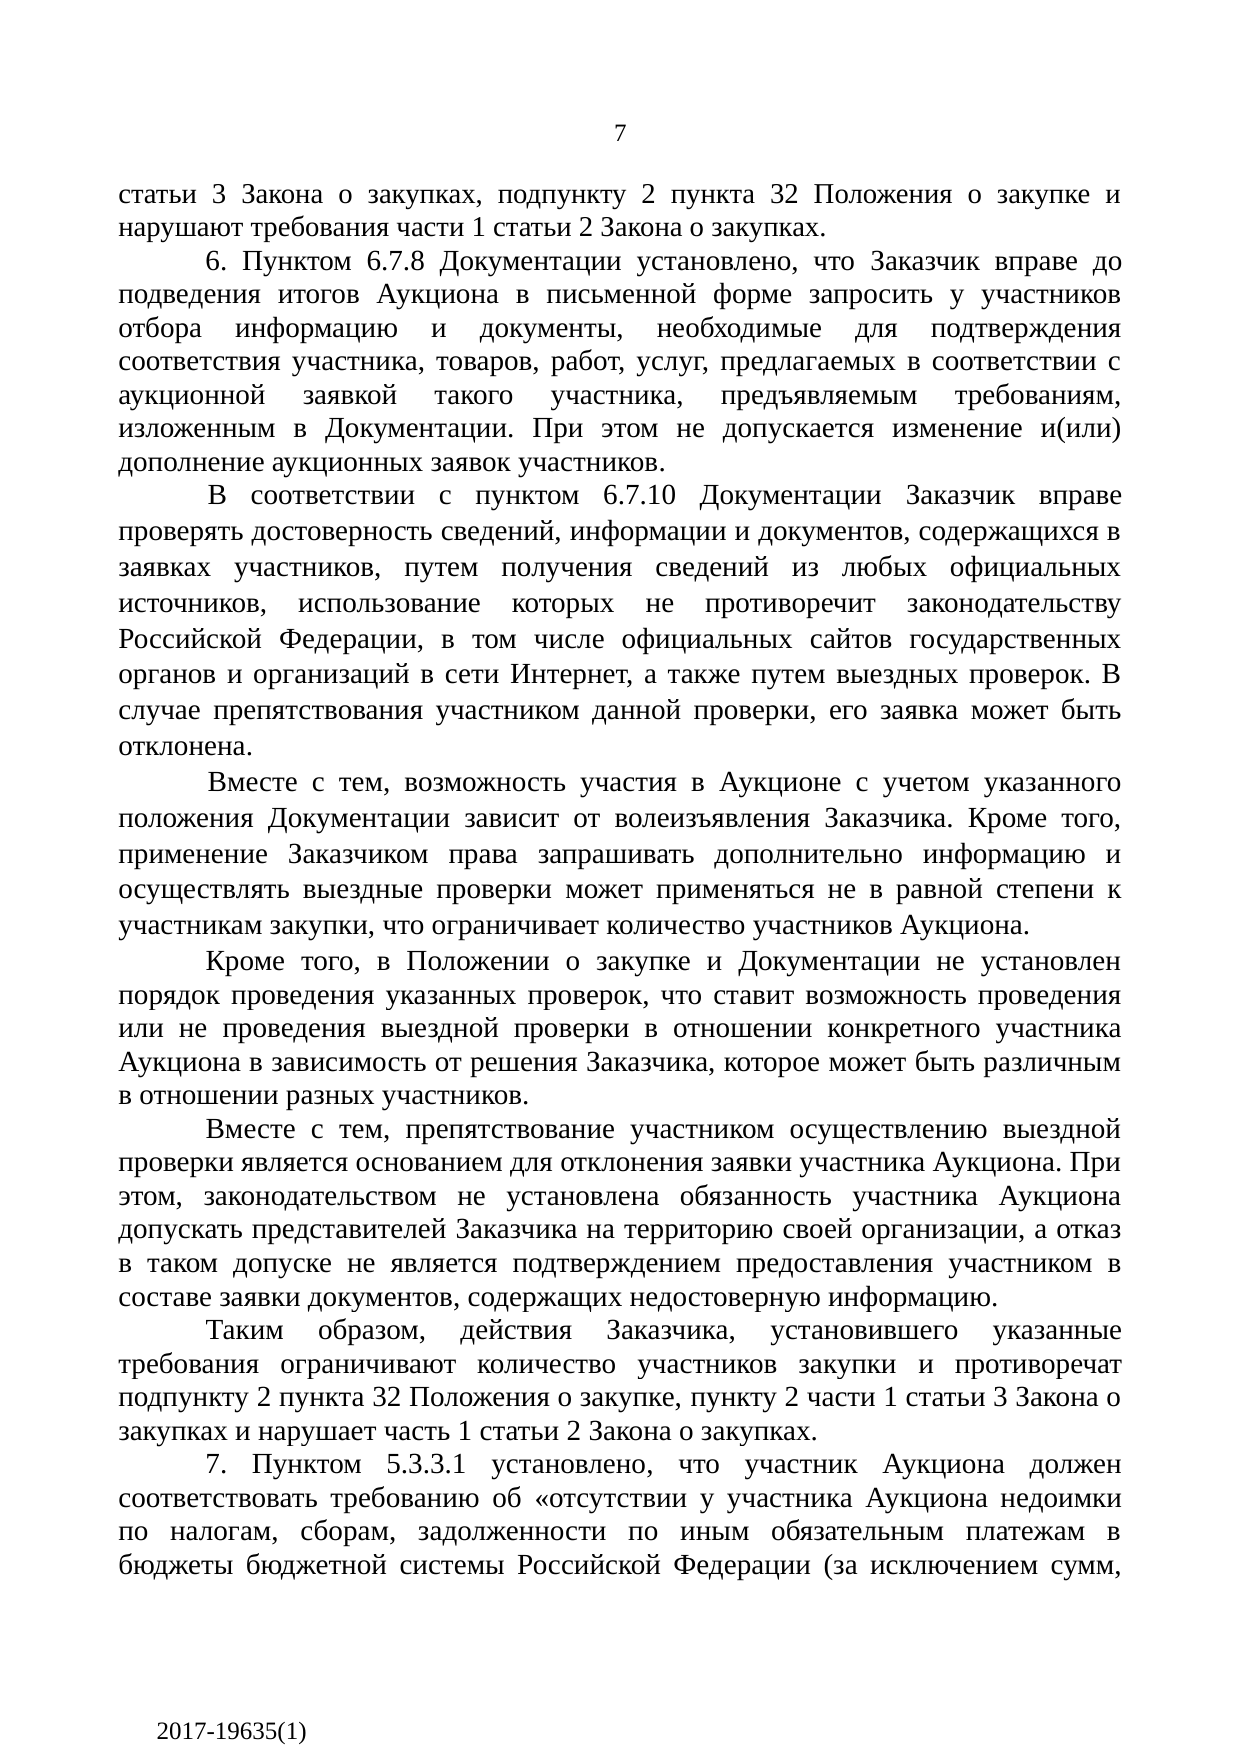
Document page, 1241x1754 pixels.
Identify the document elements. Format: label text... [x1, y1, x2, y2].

text 7. Пунктом 5.3.3.1 установлено, что участник Аукциона должен соответствовать требованию об «отсутствии у участника Аукциона недоимки по налогам, сборам, задолженности по иным обязательным платежам в бюджеты бюджетной системы Российской Федерации (за исключением сумм, [118, 1446, 1122, 1581]
text Кроме того, в Положении о закупке и Документации не установлен порядок проведения указанных проверок, что ставит возможность проведения или не проведения выездной проверки в отношении конкретного участника Аукциона в зависимость от решения Заказчика, которое может быть различным в отношении разных участников. [118, 943, 1122, 1111]
text Вместе с тем, препятствование участником осуществлению выездной проверки является основанием для отклонения заявки участника Аукциона. При этом, законодательством не установлена обязанность участника Аукциона допускать представителей Заказчика на территорию своей организации, а отказ в таком допуске не является подтверждением предоставления участником в составе заявки документов, содержащих недостоверную информацию. [118, 1111, 1122, 1312]
text В соответствии с пунктом 6.7.10 Документации Заказчик вправе проверять достоверность сведений, информации и документов, содержащихся в заявках участников, путем получения сведений из любых официальных источников, использование которых не противоречит законодательству Российской Федерации, в том числе официальных сайтов государственных органов и организаций в сети Интернет, а также путем выездных проверок. В случае препятствования участником данной проверки, его заявка может быть отклонена. [118, 477, 1122, 762]
text Вместе с тем, возможность участия в Аукционе с учетом указанного положения Документации зависит от волеизъявления Заказчика. Кроме того, применение Заказчиком права запрашивать дополнительно информацию и осуществлять выездные проверки может применяться не в равной степени к участникам закупки, что ограничивает количество участников Аукциона. [118, 764, 1122, 941]
text 6. Пунктом 6.7.8 Документации установлено, что Заказчик вправе до подведения итогов Аукциона в письменной форме запросить у участников отбора информацию и документы, необходимые для подтверждения соответствия участника, товаров, работ, услуг, предлагаемых в соответствии с аукционной заявкой такого участника, предъявляемым требованиям, изложенным в Документации. При этом не допускается изменение и(или) дополнение аукционных заявок участников. [118, 243, 1122, 477]
text Таким образом, действия Заказчика, установившего указанные требования ограничивают количество участников закупки и противоречат подпункту 2 пункта 32 Положения о закупке, пункту 2 части 1 статьи 3 Закона о закупках и нарушает часть 1 статьи 2 Закона о закупках. [118, 1312, 1122, 1446]
text статьи 3 Закона о закупках, подпункту 2 пункта 32 Положения о закупке и нарушают требования части 1 статьи 2 Закона о закупках. [118, 176, 1122, 243]
